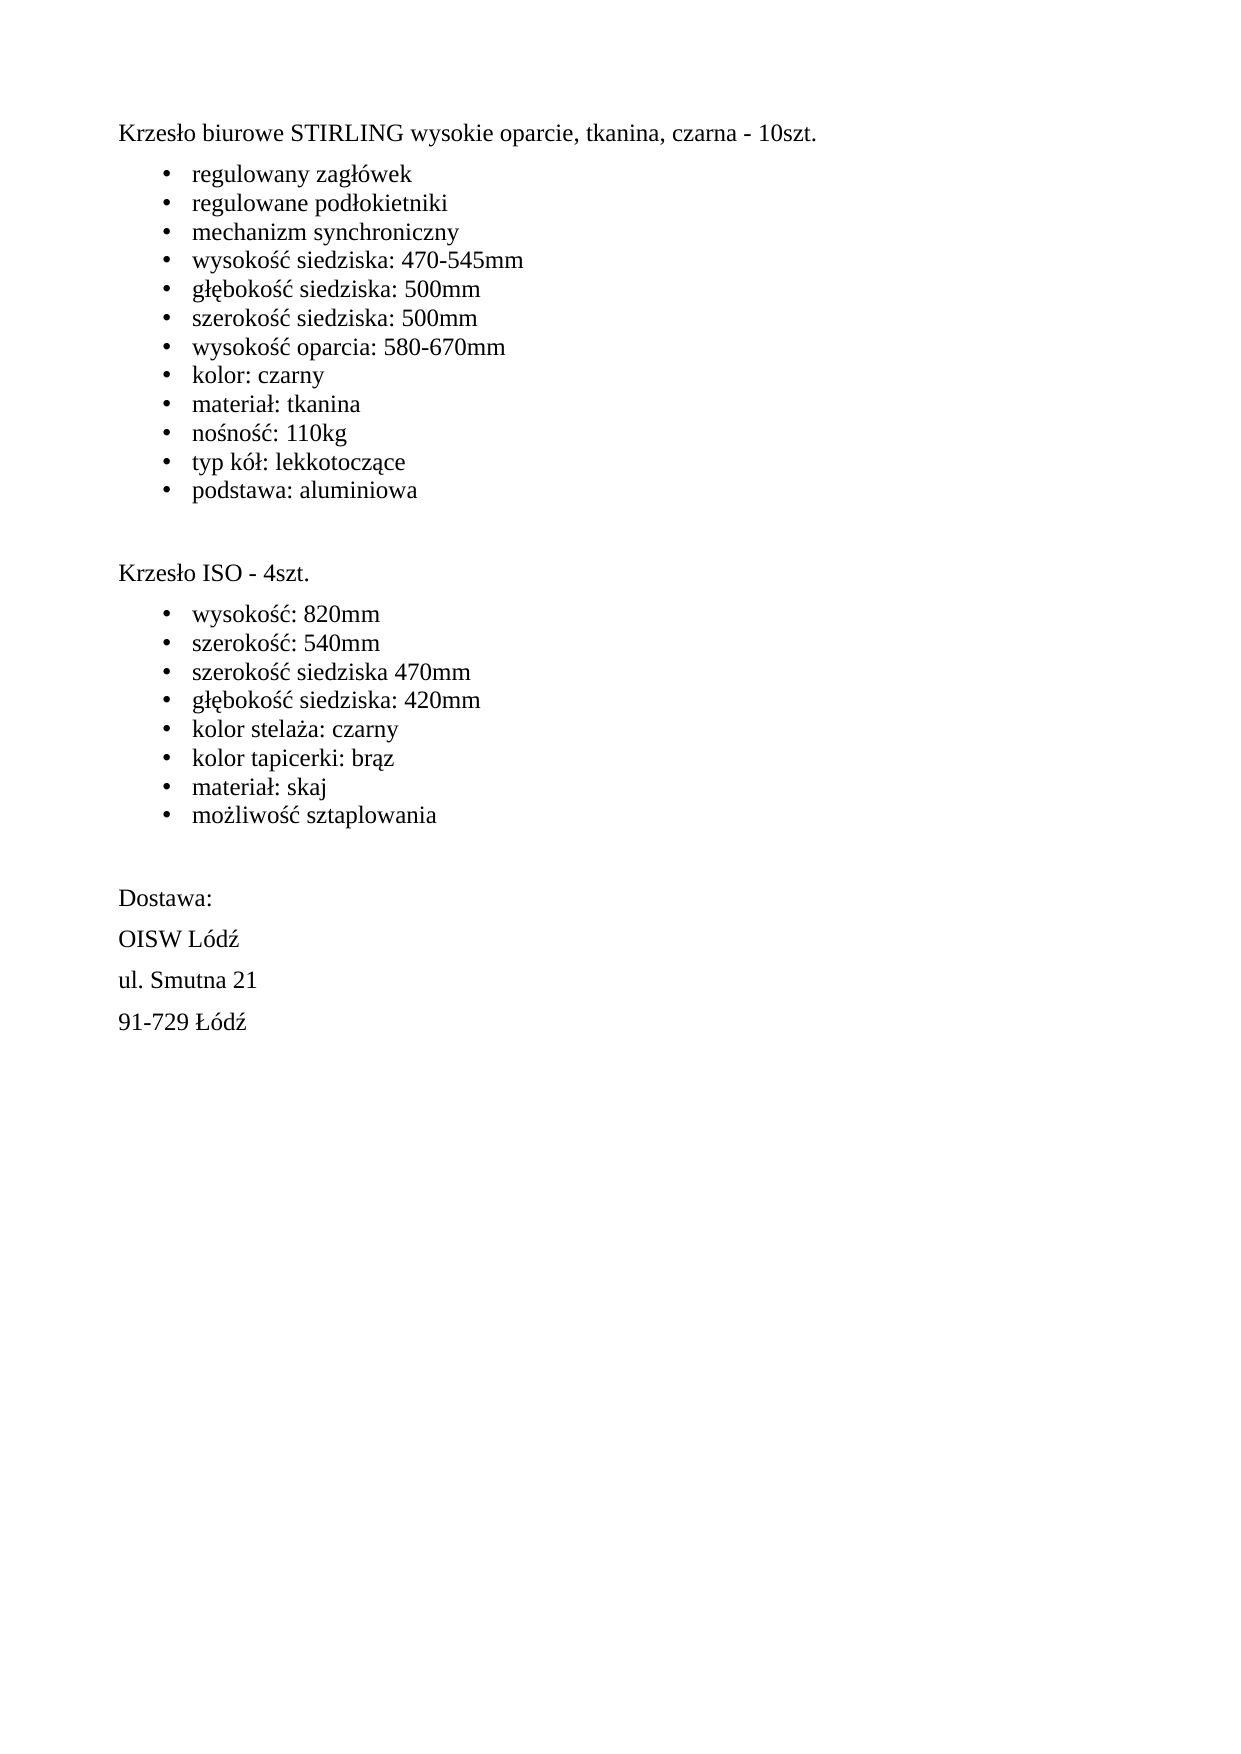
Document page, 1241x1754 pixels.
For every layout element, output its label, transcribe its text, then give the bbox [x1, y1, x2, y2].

list głębokość siedziska: 500mm [162, 274, 1122, 303]
list wysokość siedziska: 470-545mm [162, 246, 1122, 274]
text Krzesło ISO - 4szt. [118, 558, 1122, 587]
text Krzesło biurowe STIRLING wysokie oparcie, tkanina, czarna - 10szt. [118, 118, 1122, 147]
list głębokość siedziska: 420mm [162, 686, 1122, 714]
text Dostawa: [118, 883, 1122, 912]
list mechanizm synchroniczny [162, 217, 1122, 246]
list kolor stelaża: czarny [162, 714, 1122, 743]
list nośność: 110kg [162, 418, 1122, 447]
text 91-729 Łódź [118, 1007, 1122, 1036]
text OISW Lódź [118, 924, 1122, 953]
list typ kół: lekkotoczące [162, 447, 1122, 476]
list regulowane podłokietniki [162, 188, 1122, 217]
list możliwość sztaplowania [162, 801, 1122, 829]
list kolor tapicerki: brąz [162, 743, 1122, 772]
list wysokość oparcia: 580-670mm [162, 332, 1122, 361]
list szerokość siedziska 470mm [162, 657, 1122, 686]
list podstawa: aluminiowa [162, 476, 1122, 504]
list kolor: czarny [162, 361, 1122, 389]
list szerokość: 540mm [162, 628, 1122, 657]
list materiał: tkanina [162, 389, 1122, 418]
list szerokość siedziska: 500mm [162, 303, 1122, 332]
list materiał: skaj [162, 772, 1122, 801]
text ul. Smutna 21 [118, 966, 1122, 994]
list wysokość: 820mm [162, 599, 1122, 628]
list regulowany zagłówek [162, 159, 1122, 188]
